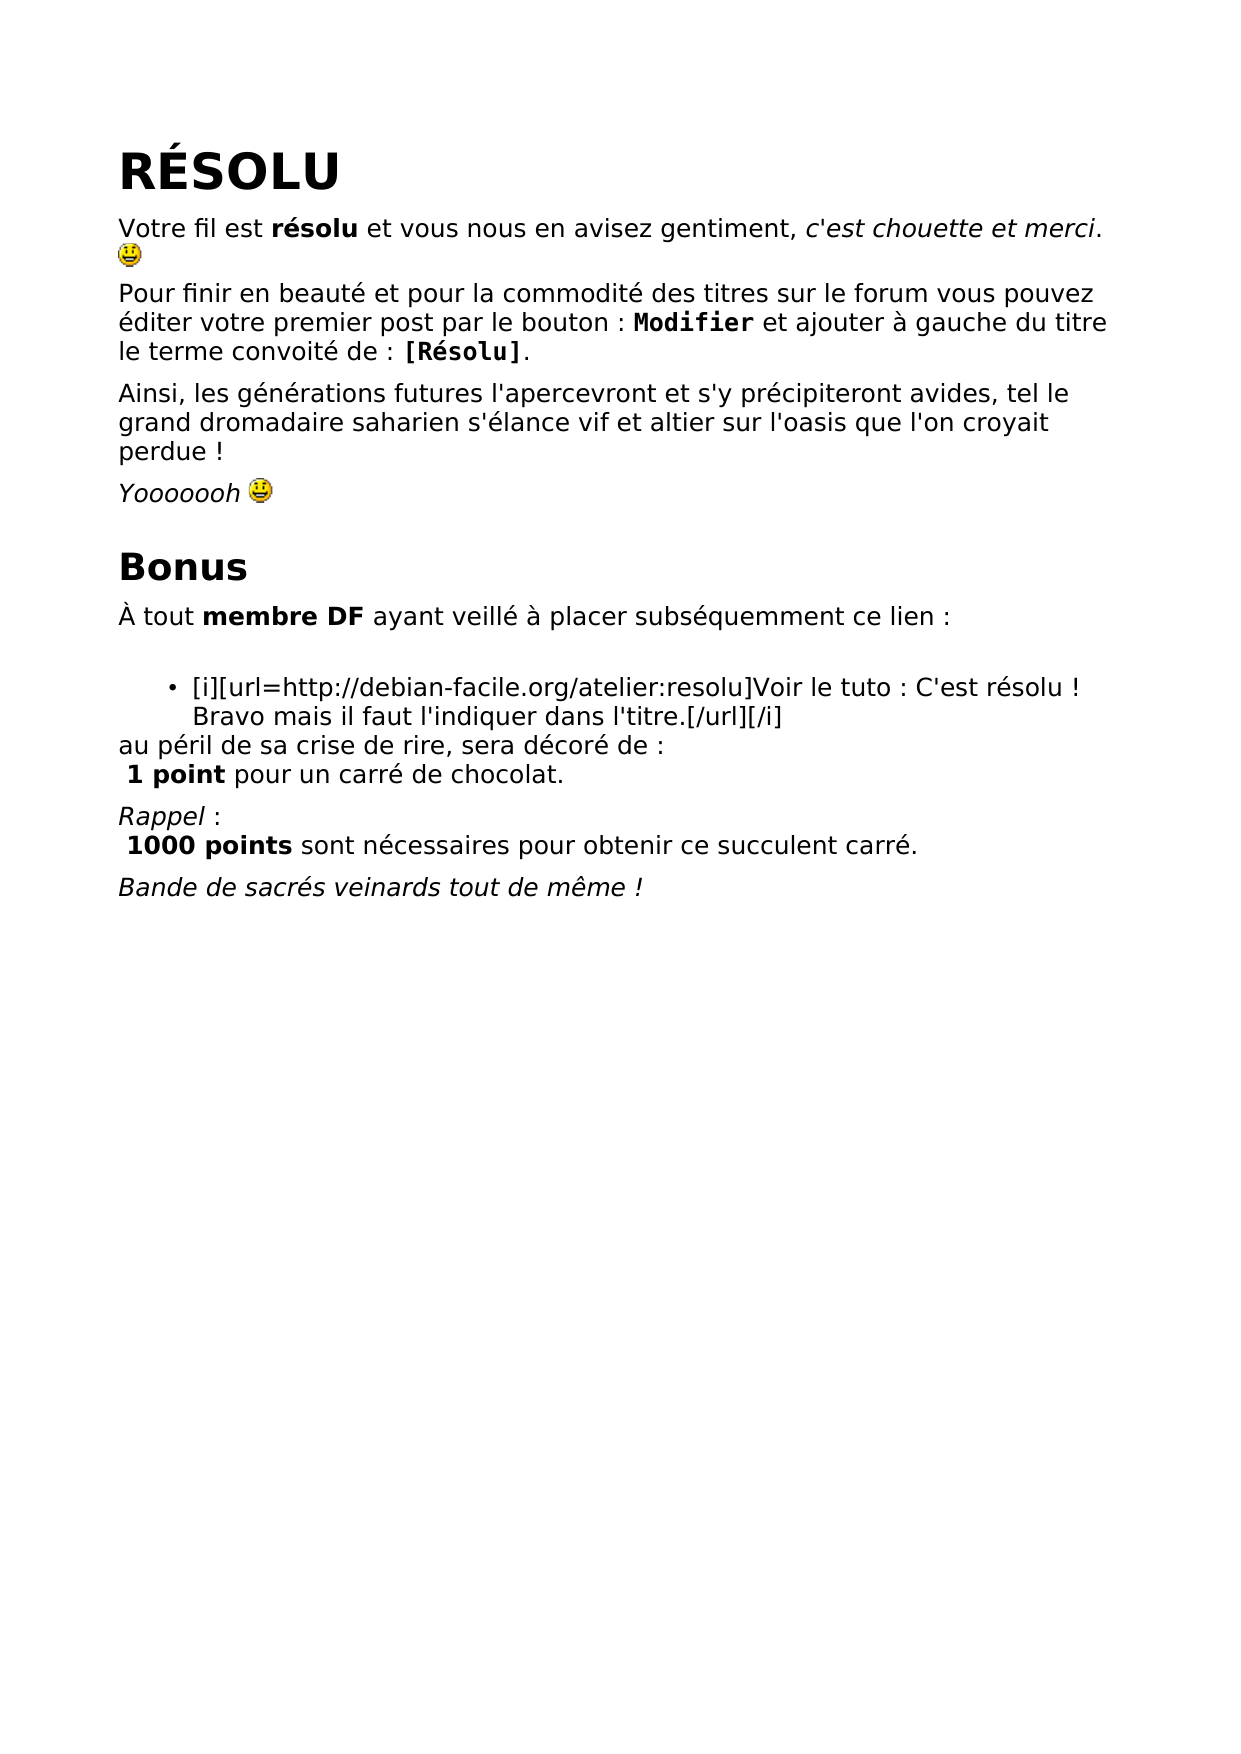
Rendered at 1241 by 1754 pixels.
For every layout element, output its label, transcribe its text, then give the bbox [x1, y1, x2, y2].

text Pour finir en beauté et pour la commodité des titres sur le forum vous pouvez éditer votre premier post par le bouton : Modifier et ajouter à gauche du titre le terme convoité de : [Résolu]. [118, 279, 1122, 366]
subtitle Bonus [118, 546, 1122, 589]
picture [118, 243, 142, 267]
text Ainsi, les générations futures l'apercevront et s'y précipiteront avides, tel le grand dromadaire saharien s'élance vif et altier sur l'oasis que l'on croyait perdue ! [118, 379, 1122, 466]
text Votre fil est résolu et vous nous en avisez gentiment, c'est chouette et merci. [118, 214, 1122, 266]
text Yooooooh [118, 479, 1122, 508]
list [i][url=http://debian-facile.org/atelier:resolu]Voir le tuto : C'est résolu ! Bravo mais il faut l'indiquer dans l'titre.[/url][/i] [177, 673, 1122, 731]
picture [248, 478, 273, 503]
text Bande de sacrés veinards tout de même ! [118, 873, 1122, 902]
subtitle RÉSOLU [118, 143, 1122, 201]
text Rappel : 1000 points sont nécessaires pour obtenir ce succulent carré. [118, 802, 1122, 861]
text À tout membre DF ayant veillé à placer subséquemment ce lien : [118, 602, 1122, 631]
text au péril de sa crise de rire, sera décoré de : 1 point pour un carré de chocolat. [118, 731, 1122, 790]
